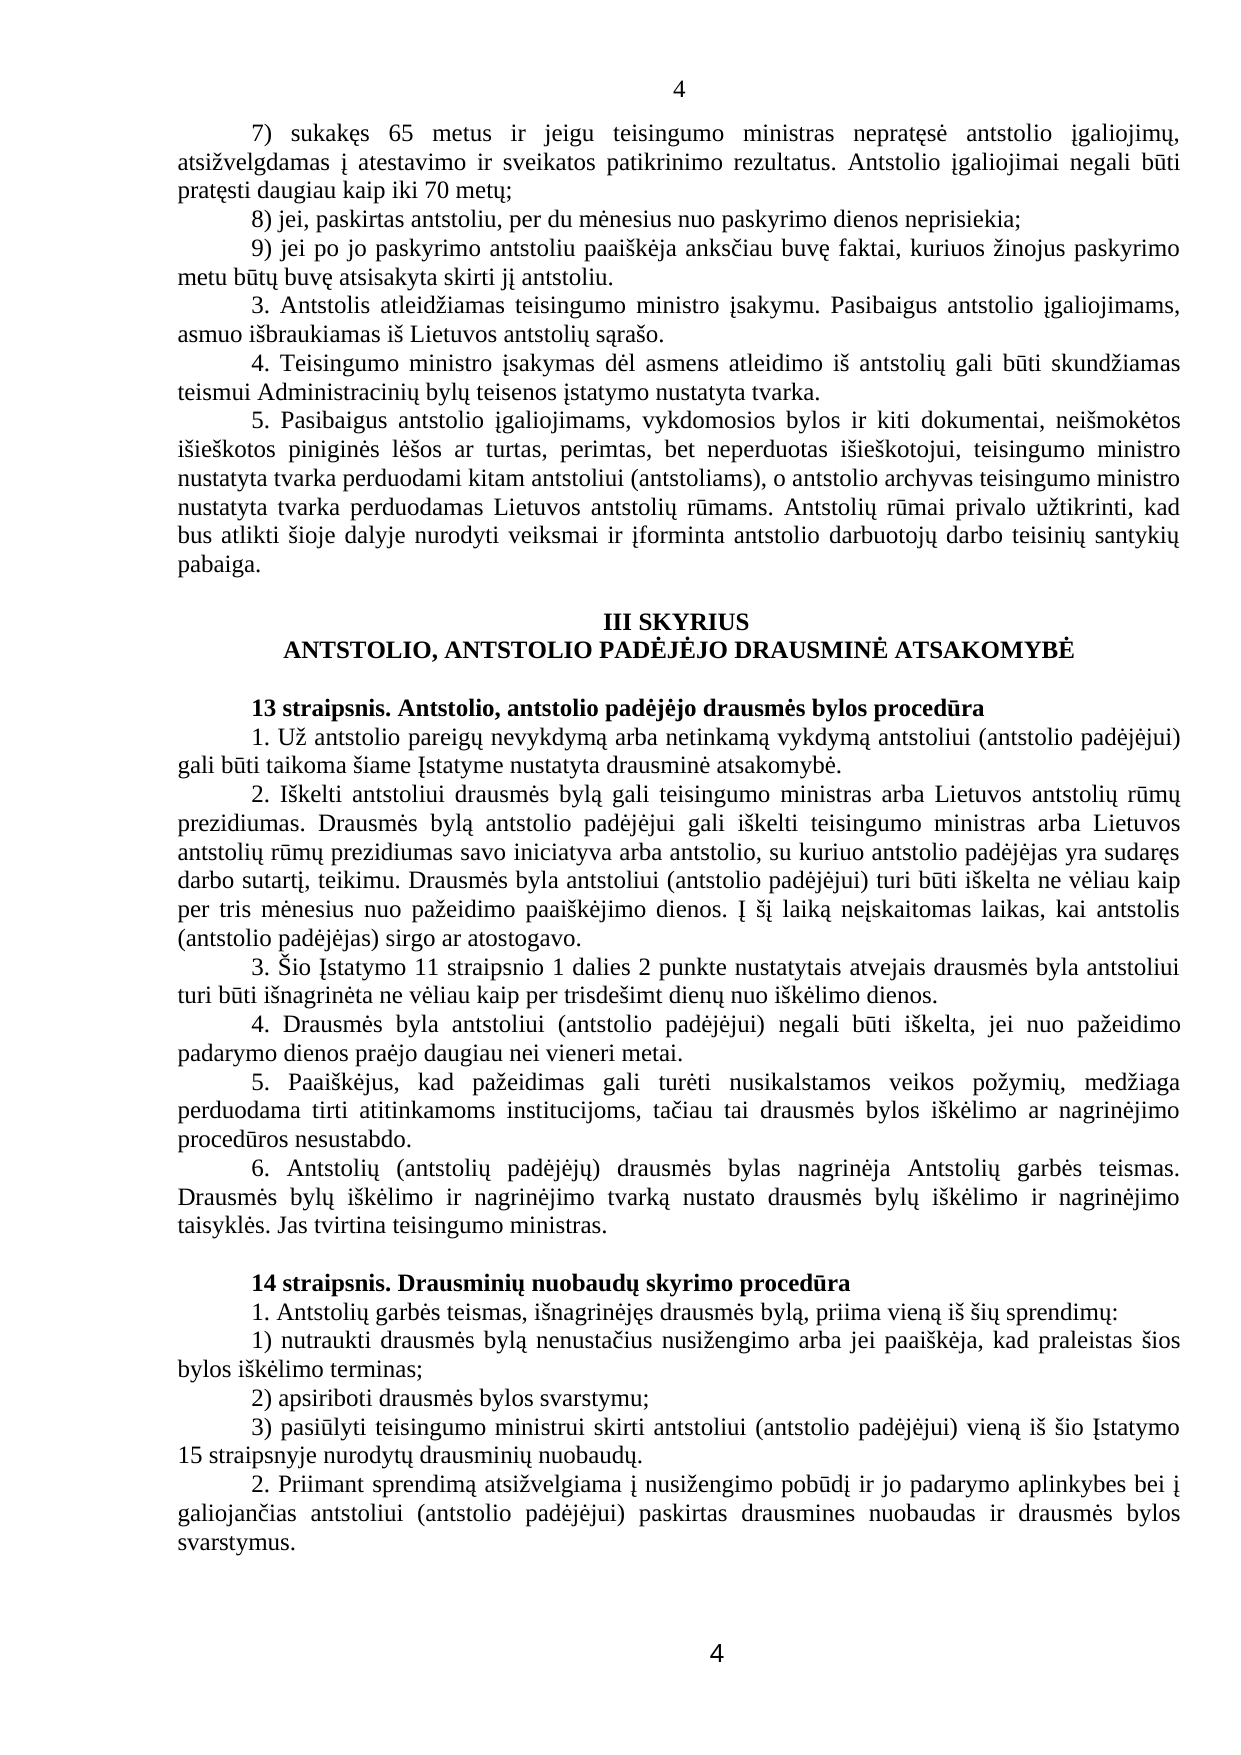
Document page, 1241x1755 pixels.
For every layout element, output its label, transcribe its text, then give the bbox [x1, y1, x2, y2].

text 3. Šio Įstatymo 11 straipsnio 1 dalies 2 punkte nustatytais atvejais drausmės byla antstoliui turi būti išnagrinėta ne vėliau kaip per trisdešimt dienų nuo iškėlimo dienos. [177, 952, 1181, 1009]
text ANTSTOLIO, ANTSTOLIO PADĖJĖJO DRAUSMINĖ ATSAKOMYBĖ [177, 636, 1181, 664]
text 6. Antstolių (antstolių padėjėjų) drausmės bylas nagrinėja Antstolių garbės teismas. Drausmės bylų iškėlimo ir nagrinėjimo tvarką nustato drausmės bylų iškėlimo ir nagrinėjimo taisyklės. Jas tvirtina teisingumo ministras. [177, 1153, 1181, 1239]
text 1) nutraukti drausmės bylą nenustačius nusižengimo arba jei paaiškėja, kad praleistas šios bylos iškėlimo terminas; [177, 1326, 1181, 1383]
text 2. Priimant sprendimą atsižvelgiama į nusižengimo pobūdį ir jo padarymo aplinkybes bei į galiojančias antstoliui (antstolio padėjėjui) paskirtas drausmines nuobaudas ir drausmės bylos svarstymus. [177, 1469, 1181, 1556]
text 3. Antstolis atleidžiamas teisingumo ministro įsakymu. Pasibaigus antstolio įgaliojimams, asmuo išbraukiamas iš Lietuvos antstolių sąrašo. [177, 291, 1181, 348]
text 1. Už antstolio pareigų nevykdymą arba netinkamą vykdymą antstoliui (antstolio padėjėjui) gali būti taikoma šiame Įstatyme nustatyta drausminė atsakomybė. [177, 722, 1181, 779]
text 3) pasiūlyti teisingumo ministrui skirti antstoliui (antstolio padėjėjui) vieną iš šio Įstatymo 15 straipsnyje nurodytų drausminių nuobaudų. [177, 1412, 1181, 1469]
text 9) jei po jo paskyrimo antstoliu paaiškėja anksčiau buvę faktai, kuriuos žinojus paskyrimo metu būtų buvę atsisakyta skirti jį antstoliu. [177, 233, 1181, 291]
text 2. Iškelti antstoliui drausmės bylą gali teisingumo ministras arba Lietuvos antstolių rūmų prezidiumas. Drausmės bylą antstolio padėjėjui gali iškelti teisingumo ministras arba Lietuvos antstolių rūmų prezidiumas savo iniciatyva arba antstolio, su kuriuo antstolio padėjėjas yra sudaręs darbo sutartį, teikimu. Drausmės byla antstoliui (antstolio padėjėjui) turi būti iškelta ne vėliau kaip per tris mėnesius nuo pažeidimo paaiškėjimo dienos. Į šį laiką neįskaitomas laikas, kai antstolis (antstolio padėjėjas) sirgo ar atostogavo. [177, 779, 1181, 952]
text 5. Paaiškėjus, kad pažeidimas gali turėti nusikalstamos veikos požymių, medžiaga perduodama tirti atitinkamoms institucijoms, tačiau tai drausmės bylos iškėlimo ar nagrinėjimo procedūros nesustabdo. [177, 1067, 1181, 1153]
text 14 straipsnis. Drausminių nuobaudų skyrimo procedūra [177, 1268, 1181, 1297]
text III SKYRIUS [177, 607, 1181, 636]
text 7) sukakęs 65 metus ir jeigu teisingumo ministras nepratęsė antstolio įgaliojimų, atsižvelgdamas į atestavimo ir sveikatos patikrinimo rezultatus. Antstolio įgaliojimai negali būti pratęsti daugiau kaip iki 70 metų; [177, 118, 1181, 204]
text 13 straipsnis. Antstolio, antstolio padėjėjo drausmės bylos procedūra [177, 693, 1181, 722]
text 2) apsiriboti drausmės bylos svarstymu; [177, 1383, 1181, 1412]
text 1. Antstolių garbės teismas, išnagrinėjęs drausmės bylą, priima vieną iš šių sprendimų: [177, 1297, 1181, 1326]
text 5. Pasibaigus antstolio įgaliojimams, vykdomosios bylos ir kiti dokumentai, neišmokėtos išieškotos piniginės lėšos ar turtas, perimtas, bet neperduotas išieškotojui, teisingumo ministro nustatyta tvarka perduodami kitam antstoliui (antstoliams), o antstolio archyvas teisingumo ministro nustatyta tvarka perduodamas Lietuvos antstolių rūmams. Antstolių rūmai privalo užtikrinti, kad bus atlikti šioje dalyje nurodyti veiksmai ir įforminta antstolio darbuotojų darbo teisinių santykių pabaiga. [177, 406, 1181, 578]
text 4. Drausmės byla antstoliui (antstolio padėjėjui) negali būti iškelta, jei nuo pažeidimo padarymo dienos praėjo daugiau nei vieneri metai. [177, 1009, 1181, 1067]
text 4. Teisingumo ministro įsakymas dėl asmens atleidimo iš antstolių gali būti skundžiamas teismui Administracinių bylų teisenos įstatymo nustatyta tvarka. [177, 348, 1181, 406]
text 8) jei, paskirtas antstoliu, per du mėnesius nuo paskyrimo dienos neprisiekia; [177, 204, 1181, 233]
